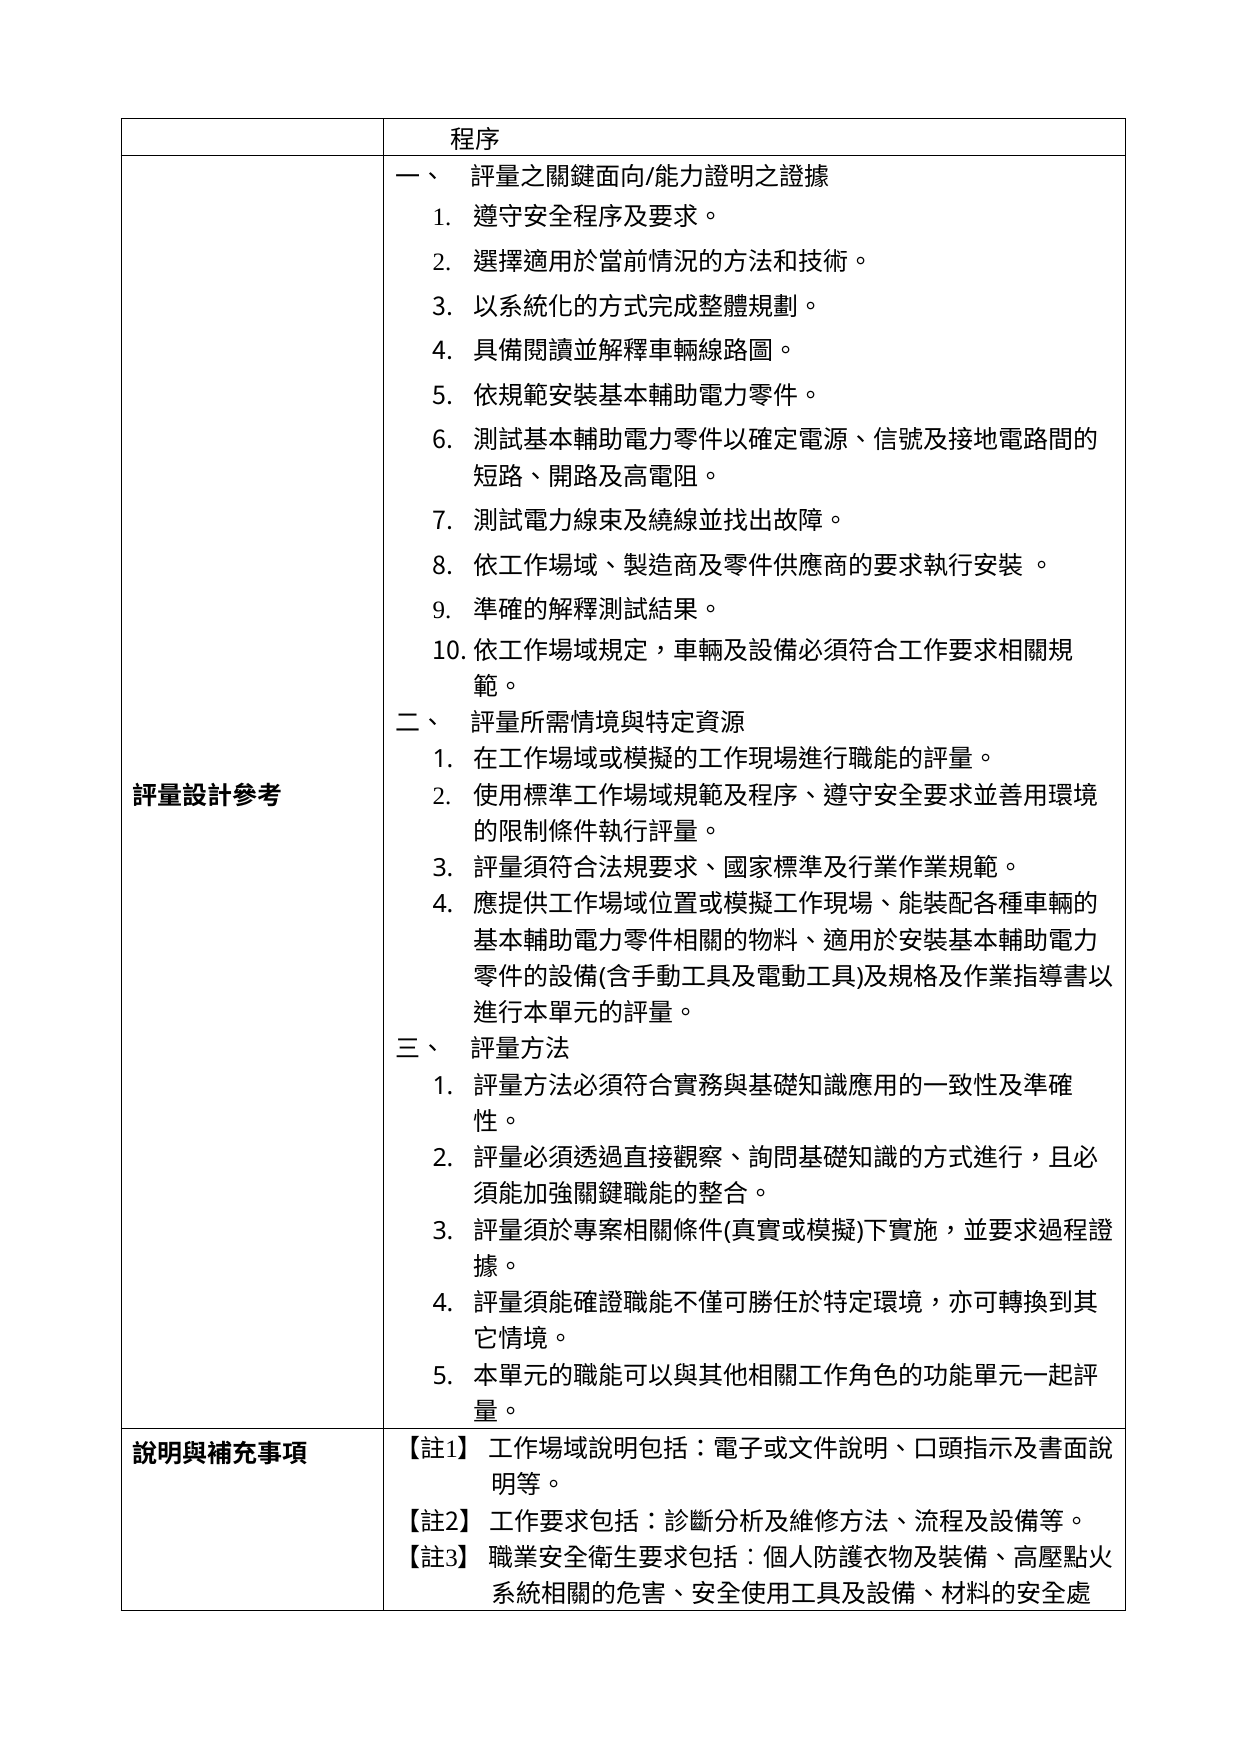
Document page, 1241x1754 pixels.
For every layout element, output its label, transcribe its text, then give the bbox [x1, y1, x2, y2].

table_cell 評量之關鍵面向/能力證明之證據 遵守安全程序及要求。 選擇適用於當前情況的方法和技術。 以系統化的方式完成整體規劃。 具備閱讀並解釋車輛線路圖。 依規範安裝基本輔助電力零件。 測試基本輔助電力零件以確定電源、信號及接地電路間的短路、開路及高電阻。 測試電力線束及繞線並找出故障。 依工作場域、製造商及零件供應商的要求執行安裝 。 準確的解釋測試結果。 依工作場域規定，車輛及設備必須符合工作要求相關規範。 評量所需情境與特定資源 在工作場域或模擬的工作現場進行職能的評量。 使用標準工作場域規範及程序、遵守安全要求並善用環境的限制條件執行評量。 評量須符合法規要求、國家標準及行業作業規範。 應提供工作場域位置或模擬工作現場、能裝配各種車輛的基本輔助電力零件相關的物料、適用於安裝基本輔助電力零件的設備(含手動工具及電動工具)及規格及作業指導書以進行本單元的評量。 評量方法 評量方法必須符合實務與基礎知識應用的一致性及準確性。 評量必須透過直接觀察、詢問基礎知識的方式進行，且必須能加強關鍵職能的整合。 評量須於專案相關條件(真實或模擬)下實施，並要求過程證據。 評量須能確證職能不僅可勝任於特定環境，亦可轉換到其它情境。 本單元的職能可以與其他相關工作角色的功能單元一起評量。 [384, 156, 1125, 1428]
table_cell [122, 119, 383, 155]
table_cell 評量設計參考 [122, 156, 383, 1428]
table_cell 職業安全衛生法規要求與設備、物料及人身安全的要求，包含作業規範及個人防護需求 基本輔助零件及系統安裝及測試程序，包括電阻及電壓降以及電路性能檢查 正確的纜線類型及尺吋，以及電流承載能力 車輛使用的不同類型配線系統，包含基本配線 、雙絞線、隔離配線及CAN匯流排網路配線 閱讀及解釋技術資訊、線路圖及圖形符號的技術 診斷分析及測試程序【註13】 維修程序，包含零件拆卸及更換程序與零件及相關系統調整程序 [384, 119, 1125, 155]
table_cell 說明與補充事項 [122, 1429, 383, 1610]
table_cell 工作場域說明包括：電子或文件說明、口頭指示及書面說明等。 工作要求包括：診斷分析及維修方法、流程及設備等。 職業安全衛生要求包括︰個人防護衣物及裝備、高壓點火系統相關的危害、安全使用工具及設備、材料的安全處理、消防設備的使用、工作場域安全政策及程序、工作場域急救設備及風險控制，包括(有害物質及有物質的管控)等。 個人防護裝備包括：個人防護裝備為規定/法律/法規/作業規範、工作場所域政策及實施所包括的項目等。 程序和資訊包括︰口頭、書面和圖形說明，標示，工作日程、規劃及規範，工作通告及備忘錄，物質安全資料表，圖表及示意圖，汽車行業相關的法規及法律要求，國家設計規則，工程師設計規範及說明，工作場域工作規範和要求，授權工作場域或外部人員發佈的指示，國家標準與車輛保養要求及維修手冊等。 安裝選項包括：原始設備製造商工作場域說明、設備製造商及供應商說明、售後市場附件說明及零件目視檢查及評估。 工具和設備包括 ︰手動工具、測試設備(三用電表及歐姆計)、絕緣試驗儀、壓線工具、烙鐵、熱風槍或吹風機、各種顏色及尺吋的線材及纜線、熱收縮套管和軟線管、端子及接頭與電工膠帶等。 基本輔助電力設備包括：驅動裝置、遙控解鎖、防盜警報系統、音響系統、行動電話、超速警示系統、導航系統、倒車停車輔助裝置(感測器、影音警示及攝影機)與駕駛儀表及儀器等。 不適當的測試程序包括：侵入測試(並非建議的測試及維修方法，不應執行)，包含後探針端子及連接器，以及使用不適當測試深針，侵入保險絲盒背面；使用不適當測試深針的探針端子及連接器及於配線絕緣體中插入銳利探針及物件等。 故障包括：開路、短路、高電阻電路、絕緣損壞、配線磨損、電線燒損、連接器損壞、端子損壞及診斷故障碼設定等。 維修作業的選項包括：維修前及維修後測試、識別並測試零件、調查診斷分析並確定故障、零件維修程序(拆卸、更換及調整程序與拆卸、維修、重新裝配及調整程序)、電力測量與目視及功能性評估(損壞及磨損)等。 維修後測試可能包括：驗證維修操作的有效性、確認並回報已解決的故障及確認維修過程未導致其它故障等。 診斷分析及測試程序：包含基本附屬電力裝置程式(依循製造商及零件供應商的測試程式及依據原始設備製造商的保養資訊)，利用基本電力測試設備及其它行業相關測試設備分析系統運作狀況，視覺、聽覺及功能性評估(零件損壞及磨損、零件腐蝕、水份及濕氣侵入)等。 [384, 1429, 1125, 1610]
